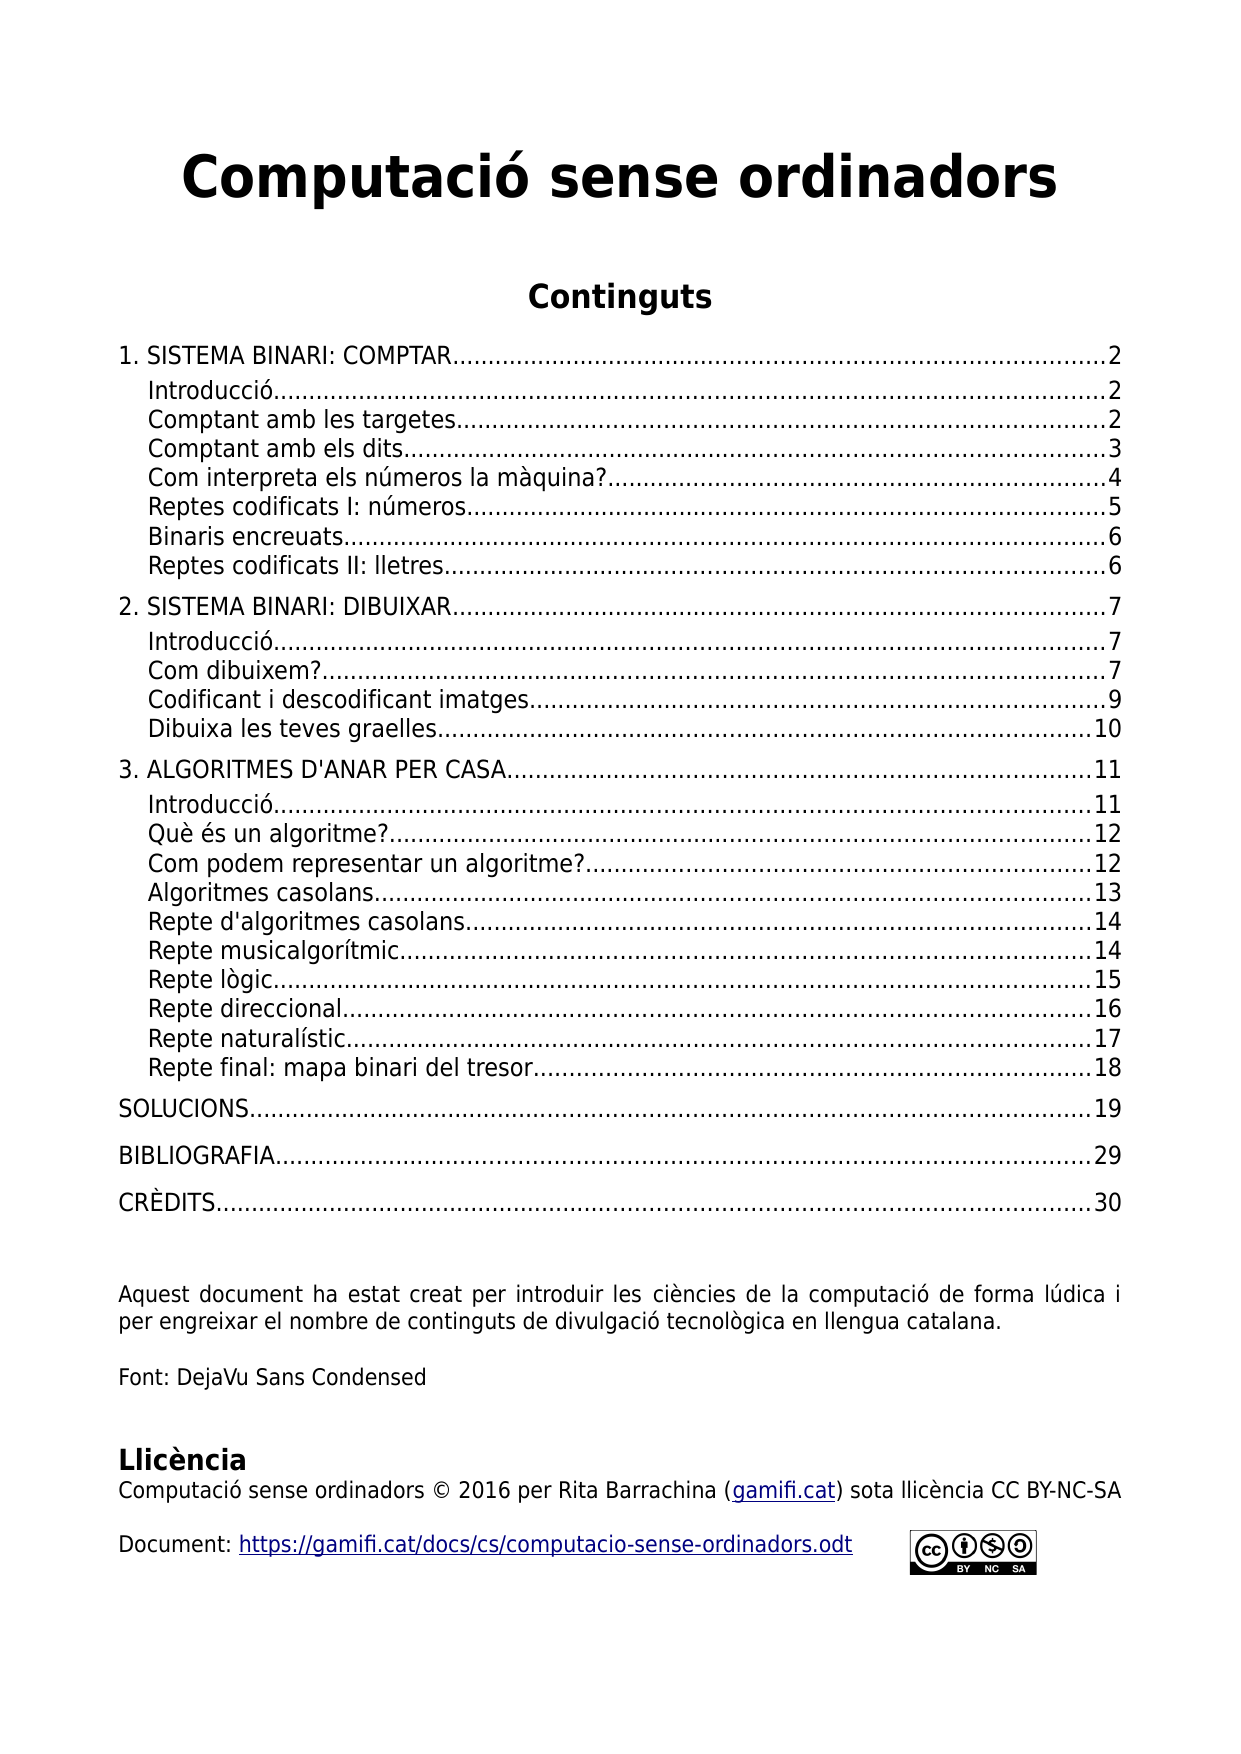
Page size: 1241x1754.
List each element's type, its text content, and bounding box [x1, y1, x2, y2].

text Com podem representar un algoritme? 12 [148, 849, 1122, 878]
text SOLUCIONS 19 [118, 1094, 1122, 1123]
text Reptes codificats I: números 5 [148, 493, 1122, 522]
text 1. SISTEMA BINARI: COMPTAR 2 [118, 341, 1122, 370]
text Binaris encreuats 6 [148, 522, 1122, 551]
text 2. SISTEMA BINARI: DIBUIXAR 7 [118, 592, 1122, 621]
text Computació sense ordinadors © 2016 per Rita Barrachina (gamifi.cat) sota llicència CC BY-NC-SA [118, 1478, 1122, 1504]
text BIBLIOGRAFIA 29 [118, 1141, 1122, 1170]
text Repte naturalístic 17 [148, 1024, 1122, 1053]
text 3. ALGORITMES D'ANAR PER CASA 11 [118, 755, 1122, 784]
text Repte musicalgorítmic 14 [148, 936, 1122, 966]
text Introducció 11 [148, 791, 1122, 820]
text Aquest document ha estat creat per introduir les ciències de la computació de forma lúdica i per engreixar el nombre de continguts de divulgació tecnològica en llengua catalana. [118, 1281, 1122, 1334]
text Algoritmes casolans 13 [148, 878, 1122, 907]
text Repte lògic 15 [148, 966, 1122, 995]
text Comptant amb les targetes 2 [148, 405, 1122, 434]
text Font: DejaVu Sans Condensed [118, 1364, 1122, 1390]
text Reptes codificats II: lletres 6 [148, 551, 1122, 580]
text Llicència [118, 1444, 1122, 1478]
text Codificant i descodificant imatges 9 [148, 685, 1122, 714]
text Repte d'algoritmes casolans 14 [148, 907, 1122, 936]
subtitle Continguts [118, 278, 1122, 317]
text CRÈDITS 30 [118, 1188, 1122, 1217]
text [1037, 1531, 1122, 1558]
text Document: https://gamifi.cat/docs/cs/computacio-sense-ordinadors.odt [118, 1531, 909, 1558]
text Com interpreta els números la màquina? 4 [148, 463, 1122, 493]
text Repte final: mapa binari del tresor 18 [148, 1053, 1122, 1082]
text Dibuixa les teves graelles 10 [148, 714, 1122, 744]
title Computació sense ordinadors [118, 143, 1122, 211]
picture [909, 1530, 1037, 1575]
text Com dibuixem? 7 [148, 656, 1122, 685]
text Introducció 7 [148, 627, 1122, 656]
text Repte direccional 16 [148, 995, 1122, 1024]
text Introducció 2 [148, 376, 1122, 405]
text Què és un algoritme? 12 [148, 820, 1122, 849]
text Comptant amb els dits 3 [148, 434, 1122, 463]
